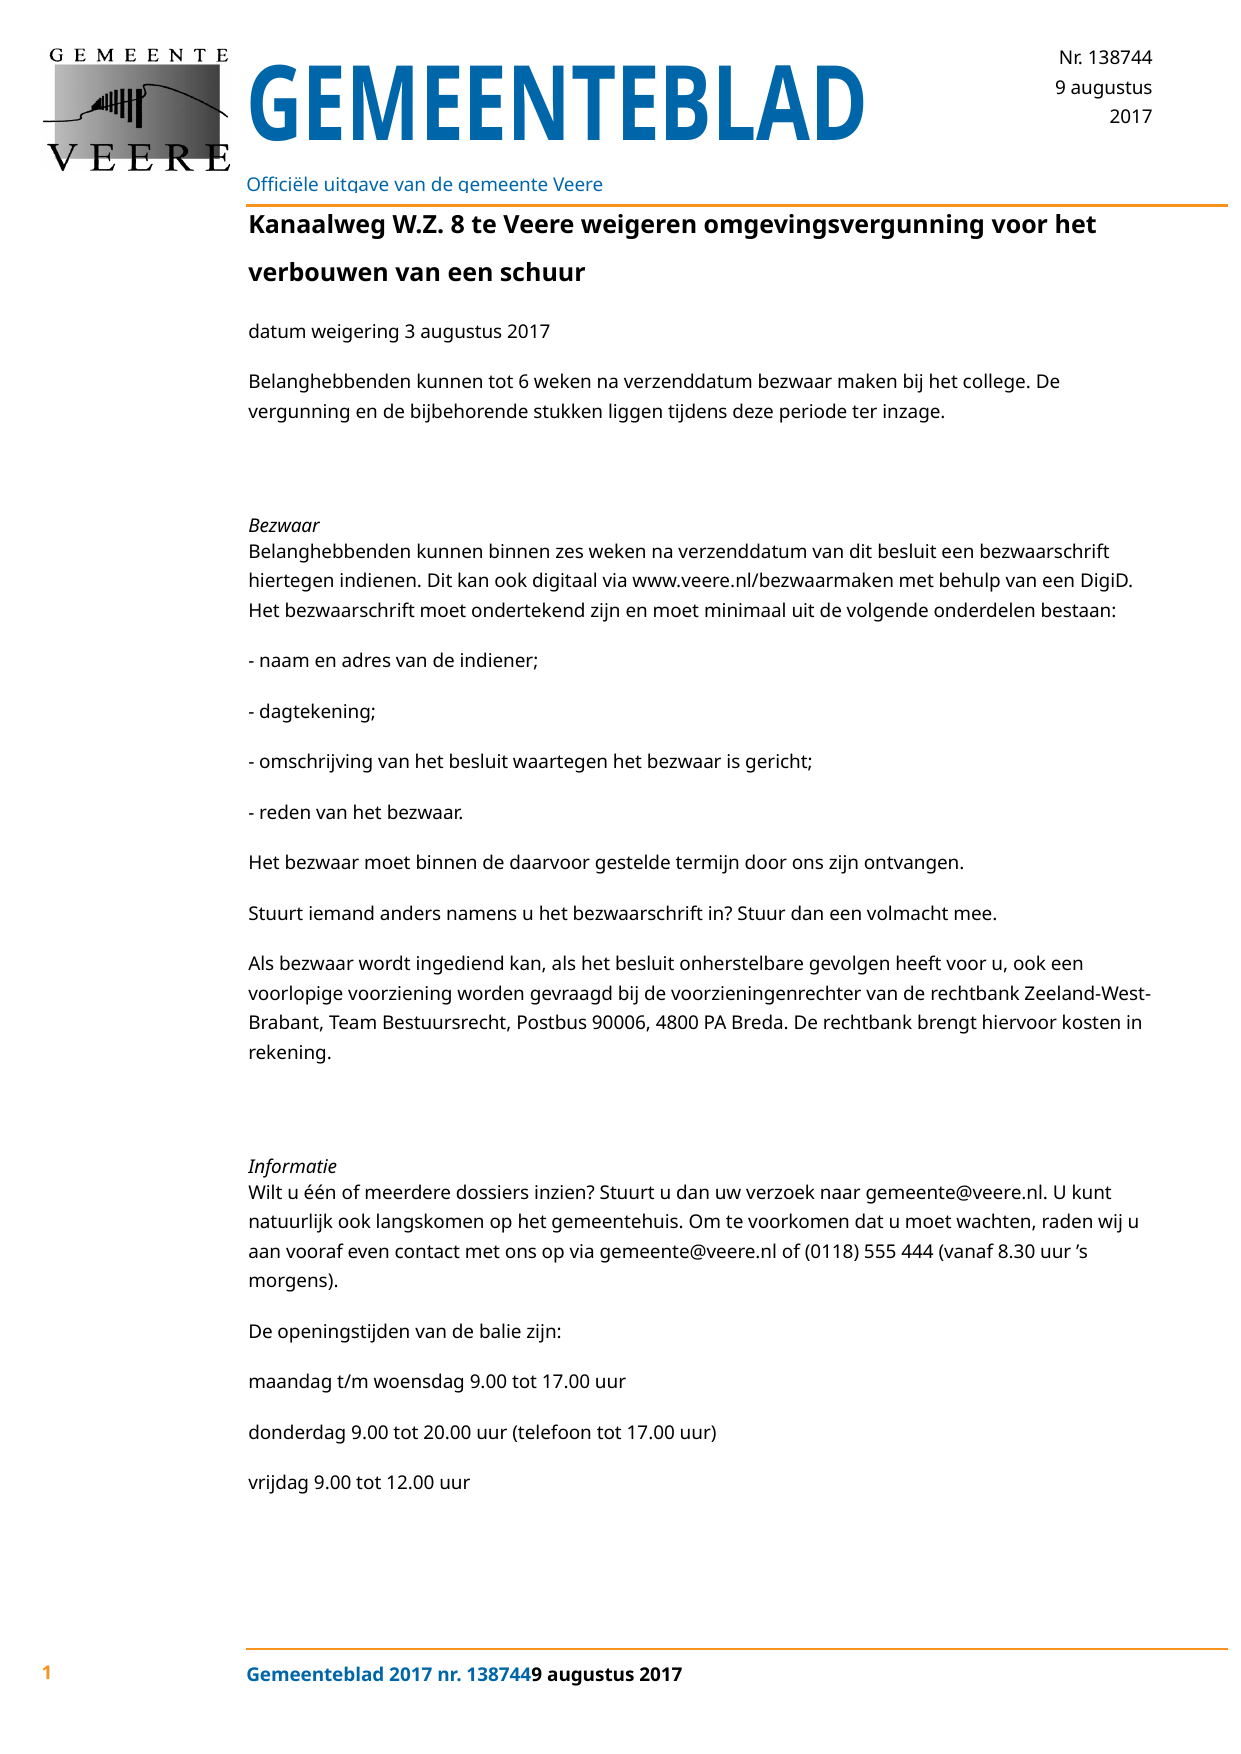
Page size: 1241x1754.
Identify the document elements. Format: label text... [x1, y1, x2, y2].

text Het bezwaar moet binnen de daarvoor gestelde termijn door ons zijn ontvangen. [248, 849, 1152, 875]
text vrijdag 9.00 tot 12.00 uur [248, 1469, 1152, 1495]
text datum weigering 3 augustus 2017 [248, 318, 1152, 344]
text Informatie [248, 1153, 1152, 1179]
picture [41, 47, 231, 172]
text Belanghebbenden kunnen binnen zes weken na verzenddatum van dit besluit een bezwaarschrift hiertegen indienen. Dit kan ook digitaal via www.veere.nl/bezwaarmaken met behulp van een DigiD. Het bezwaarschrift moet ondertekend zijn en moet minimaal uit de volgende onderdelen bestaan: [248, 538, 1152, 623]
text Bezwaar [248, 512, 1152, 538]
text Kanaalweg W.Z. 8 te Veere weigeren omgevingsvergunning voor het verbouwen van een schuur [248, 207, 1152, 288]
text Stuurt iemand anders namens u het bezwaarschrift in? Stuur dan een volmacht mee. [248, 900, 1152, 925]
text Als bezwaar wordt ingediend kan, als het besluit onherstelbare gevolgen heeft voor u, ook een voorlopige voorziening worden gevraagd bij de voorzieningenrechter van de rechtbank Zeeland-West-Brabant, Team Bestuursrecht, Postbus 90006, 4800 PA Breda. De rechtbank brengt hiervoor kosten in rekening. [248, 950, 1152, 1064]
text - dagtekening; [248, 698, 1152, 724]
text - reden van het bezwaar. [248, 799, 1152, 824]
text De openingstijden van de balie zijn: [248, 1318, 1152, 1344]
text Belanghebbenden kunnen tot 6 weken na verzenddatum bezwaar maken bij het college. De vergunning en de bijbehorende stukken liggen tijdens deze periode ter inzage. [248, 368, 1152, 424]
text - omschrijving van het besluit waartegen het bezwaar is gericht; [248, 748, 1152, 774]
text - naam en adres van de indiener; [248, 648, 1152, 673]
text donderdag 9.00 tot 20.00 uur (telefoon tot 17.00 uur) [248, 1419, 1152, 1445]
text maandag t/m woensdag 9.00 tot 17.00 uur [248, 1368, 1152, 1394]
text Wilt u één of meerdere dossiers inzien? Stuurt u dan uw verzoek naar gemeente@veere.nl. U kunt natuurlijk ook langskomen op het gemeentehuis. Om te voorkomen dat u moet wachten, raden wij u aan vooraf even contact met ons op via gemeente@veere.nl of (0118) 555 444 (vanaf 8.30 uur ’s morgens). [248, 1179, 1152, 1293]
